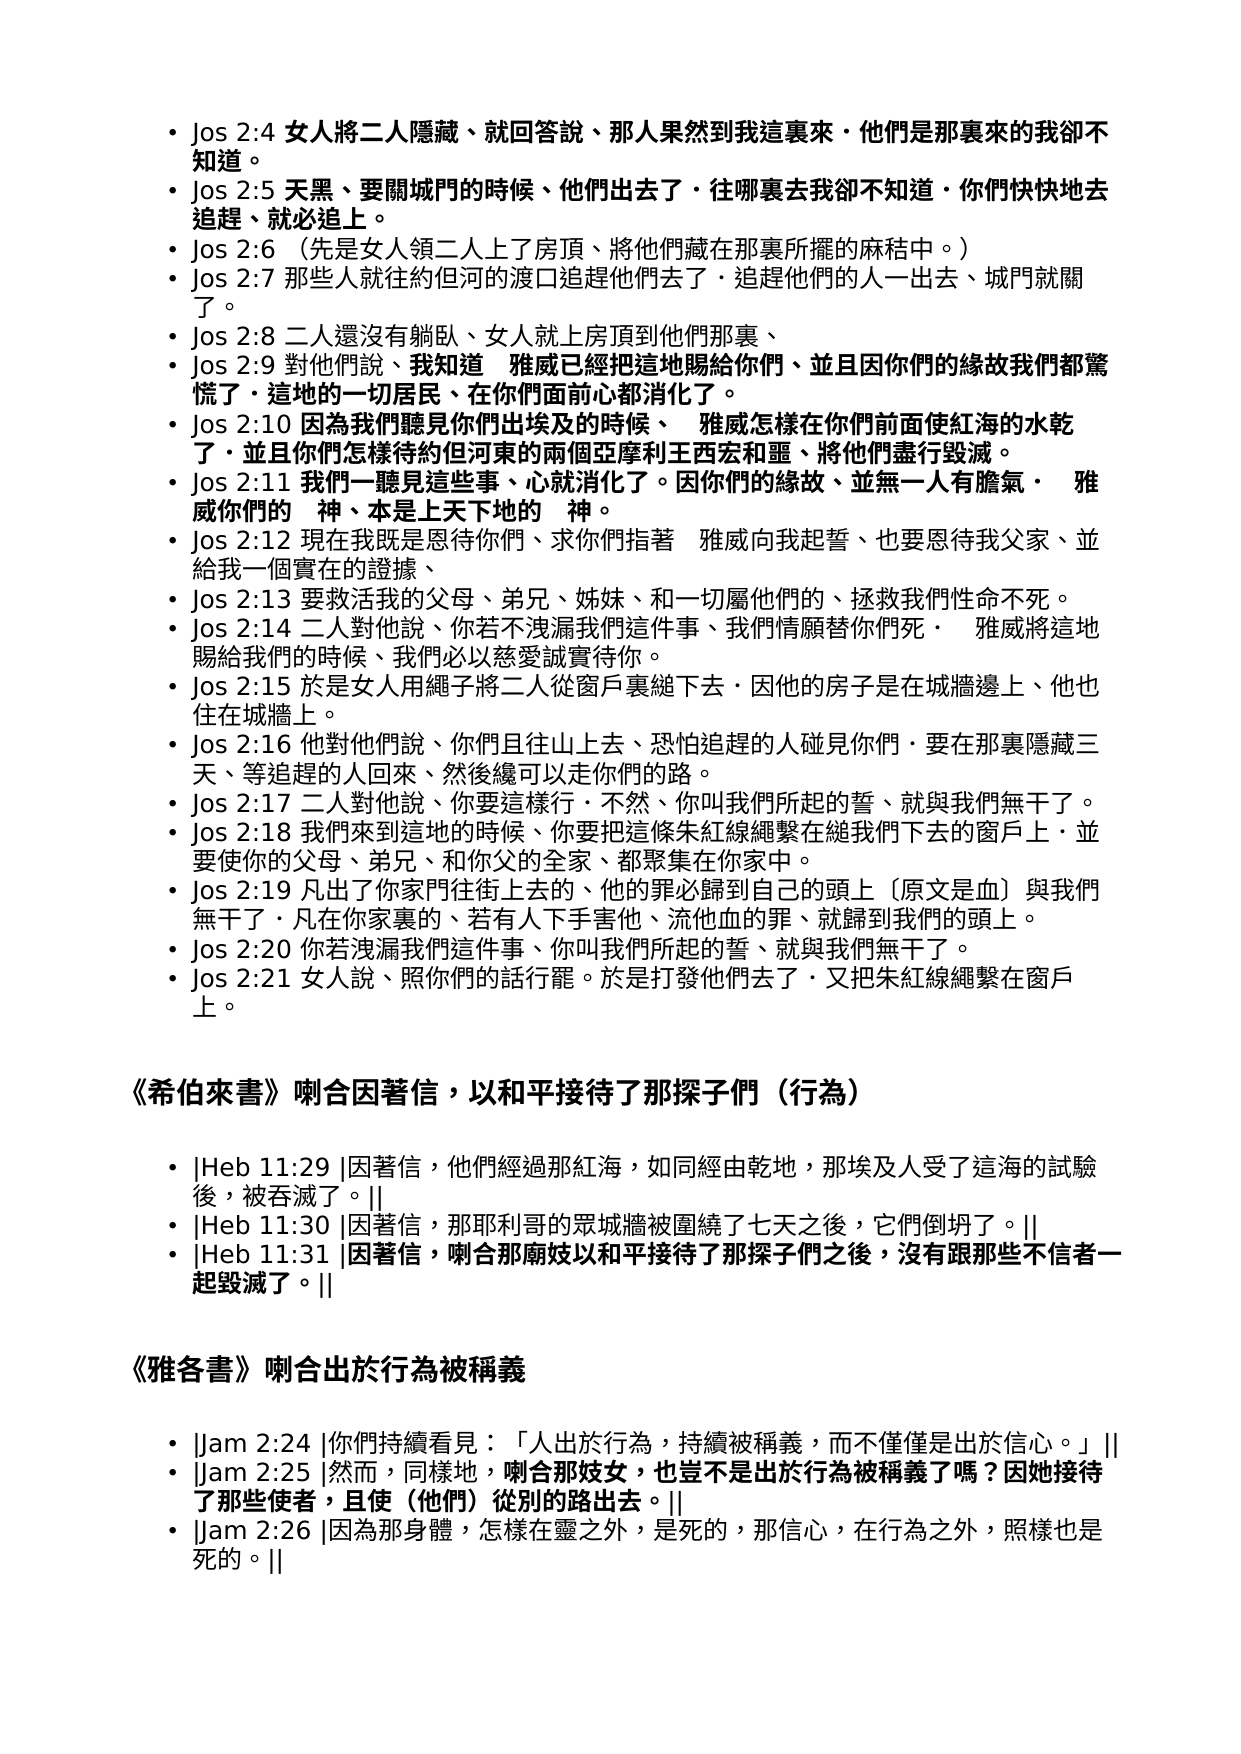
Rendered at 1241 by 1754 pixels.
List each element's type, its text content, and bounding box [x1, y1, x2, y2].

list Jos 2:6 （先是女人領二人上了房頂、將他們藏在那裏所擺的麻秸中。） [177, 235, 1122, 264]
subtitle 《雅各書》喇合出於行為被稱義 [118, 1353, 1122, 1387]
list Jos 2:15 於是女人用繩子將二人從窗戶裏縋下去．因他的房子是在城牆邊上、他也住在城牆上。 [177, 672, 1122, 731]
list Jos 2:8 二人還沒有躺臥、女人就上房頂到他們那裏、 [177, 322, 1122, 351]
list Jos 2:10 因為我們聽見你們出埃及的時候、 雅威怎樣在你們前面使紅海的水乾了．並且你們怎樣待約但河東的兩個亞摩利王西宏和噩、將他們盡行毀滅。 [177, 410, 1122, 468]
list Jos 2:20 你若洩漏我們這件事、你叫我們所起的誓、就與我們無干了。 [177, 935, 1122, 964]
list |Heb 11:29 |因著信，他們經過那紅海，如同經由乾地，那埃及人受了這海的試驗後，被吞滅了。|| [177, 1153, 1122, 1211]
list |Heb 11:30 |因著信，那耶利哥的眾城牆被圍繞了七天之後，它們倒坍了。|| [177, 1211, 1122, 1240]
list Jos 2:9 對他們說、我知道 雅威已經把這地賜給你們、並且因你們的緣故我們都驚慌了．這地的一切居民、在你們面前心都消化了。 [177, 351, 1122, 410]
list Jos 2:5 天黑、要關城門的時候、他們出去了．往哪裏去我卻不知道．你們快快地去追趕、就必追上。 [177, 176, 1122, 235]
subtitle 《希伯來書》喇合因著信，以和平接待了那探子們（行為） [118, 1077, 1122, 1111]
list |Jam 2:26 |因為那身體，怎樣在靈之外，是死的，那信心，在行為之外，照樣也是死的。|| [177, 1516, 1122, 1575]
list Jos 2:12 現在我既是恩待你們、求你們指著 雅威向我起誓、也要恩待我父家、並給我一個實在的證據、 [177, 526, 1122, 585]
list Jos 2:13 要救活我的父母、弟兄、姊妹、和一切屬他們的、拯救我們性命不死。 [177, 585, 1122, 614]
list Jos 2:18 我們來到這地的時候、你要把這條朱紅線繩繫在縋我們下去的窗戶上．並要使你的父母、弟兄、和你父的全家、都聚集在你家中。 [177, 818, 1122, 876]
list |Heb 11:31 |因著信，喇合那廟妓以和平接待了那探子們之後，沒有跟那些不信者一起毀滅了。|| [177, 1240, 1122, 1298]
list Jos 2:19 凡出了你家門往街上去的、他的罪必歸到自己的頭上〔原文是血〕與我們無干了．凡在你家裏的、若有人下手害他、流他血的罪、就歸到我們的頭上。 [177, 876, 1122, 935]
list Jos 2:14 二人對他說、你若不洩漏我們這件事、我們情願替你們死． 雅威將這地賜給我們的時候、我們必以慈愛誠實待你。 [177, 614, 1122, 672]
list Jos 2:16 他對他們說、你們且往山上去、恐怕追趕的人碰見你們．要在那裏隱藏三天、等追趕的人回來、然後纔可以走你們的路。 [177, 731, 1122, 789]
list Jos 2:4 女人將二人隱藏、就回答說、那人果然到我這裏來．他們是那裏來的我卻不知道。 [177, 118, 1122, 176]
list Jos 2:7 那些人就往約但河的渡口追趕他們去了．追趕他們的人一出去、城門就關了。 [177, 264, 1122, 322]
list |Jam 2:24 |你們持續看見：「人出於行為，持續被稱義，而不僅僅是出於信心。」|| [177, 1429, 1122, 1458]
list Jos 2:21 女人說、照你們的話行罷。於是打發他們去了．又把朱紅線繩繫在窗戶上。 [177, 964, 1122, 1022]
list Jos 2:11 我們一聽見這些事、心就消化了。因你們的緣故、並無一人有膽氣． 雅威你們的 神、本是上天下地的 神。 [177, 468, 1122, 526]
list |Jam 2:25 |然而，同樣地，喇合那妓女，也豈不是出於行為被稱義了嗎？因她接待了那些使者，且使（他們）從別的路出去。|| [177, 1458, 1122, 1516]
list Jos 2:17 二人對他說、你要這樣行．不然、你叫我們所起的誓、就與我們無干了。 [177, 789, 1122, 818]
